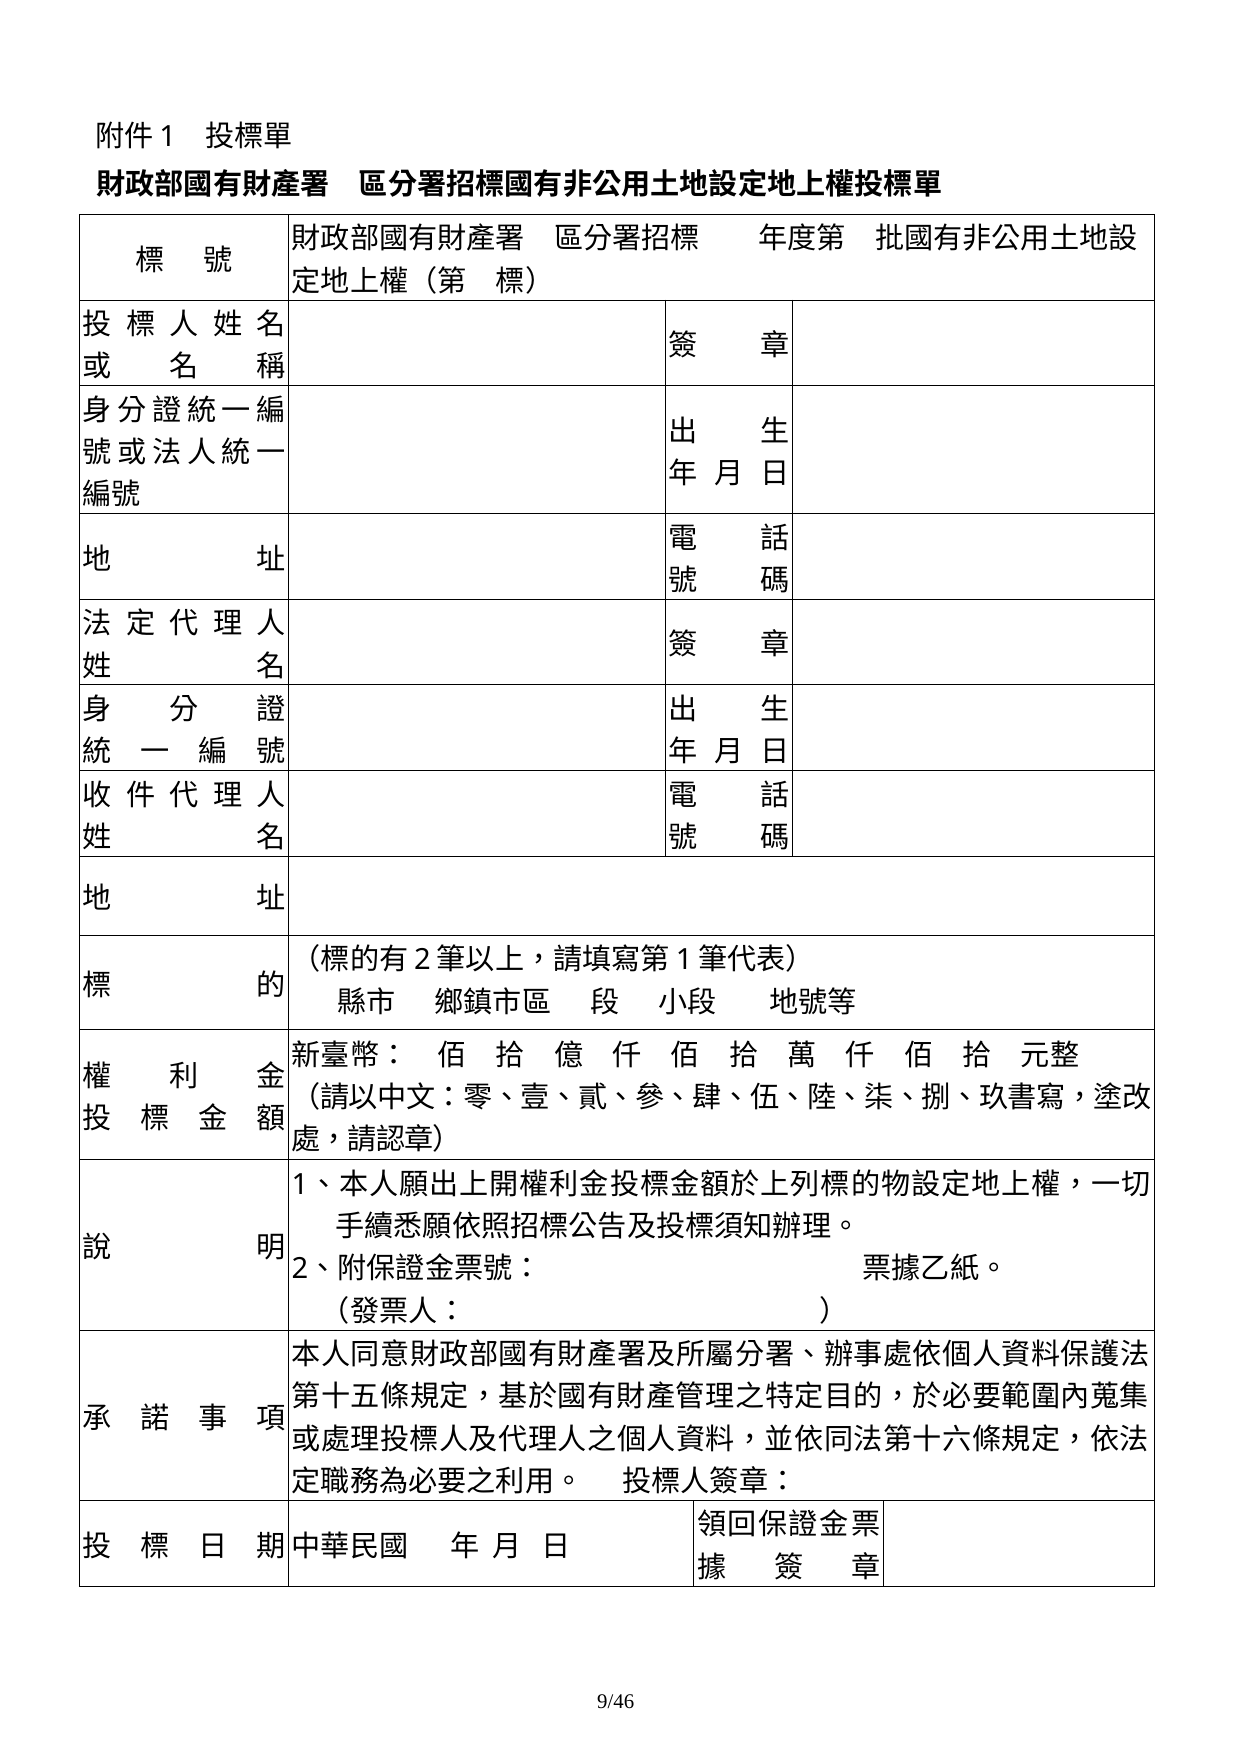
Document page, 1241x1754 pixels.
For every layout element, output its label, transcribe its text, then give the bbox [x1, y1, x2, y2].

table_cell 新臺幣： 佰 拾 億 仟 佰 拾 萬 仟 佰 拾 元整 （請以中文：零、壹、貳、參、肆、伍、陸、柒、捌、玖書寫，塗改處，請認章） [289, 1030, 1154, 1159]
table_cell 地址 [80, 857, 288, 935]
table_cell 領回保證金票據簽章 [694, 1501, 883, 1586]
table_cell [289, 301, 665, 385]
table_cell 法定代理人 姓 名 [80, 600, 288, 684]
text 財政部國有財產署 區分署招標國有非公用土地設定地上權投標單 [83, 166, 1157, 201]
text 附件1 投標單 [83, 118, 1157, 153]
table_cell 中華民國 年 月 日 [289, 1501, 693, 1586]
table_cell [289, 771, 665, 856]
table_cell 投標日期 [80, 1501, 288, 1586]
table_header 財政部國有財產署 區分署招標 年度第 批國有非公用土地設定地上權（第 標） [289, 215, 1154, 299]
table_cell 標的 [80, 936, 288, 1029]
table_cell （標的有2筆以上，請填寫第1筆代表） 縣市 鄉鎮市區 段 小段 地號等 [289, 936, 1154, 1029]
table_cell [289, 857, 1154, 935]
table_header 標 號 [80, 215, 288, 299]
table_cell 說明 [80, 1160, 288, 1330]
table_cell 電話 號碼 [666, 771, 792, 856]
table_cell 承諾事項 [80, 1331, 288, 1500]
table_cell 出 生 年月日 [666, 386, 792, 513]
table_cell 權利金 投 標 金 額 [80, 1030, 288, 1159]
table_cell [289, 685, 665, 770]
table_cell 1、本人願出上開權利金投標金額於上列標的物設定地上權，一切手續悉願依照招標公告及投標須知辦理。 2、附保證金票號： 票據乙紙。 （發票人： ） [289, 1160, 1154, 1330]
table_cell 簽章 [666, 301, 792, 385]
table_cell 投標人姓名 或名稱 [80, 301, 288, 385]
table_cell [884, 1501, 1154, 1586]
table_cell 地 址 [80, 514, 288, 599]
table_cell 簽章 [666, 600, 792, 684]
table_cell 身分證統一編號或法人統一編號 [80, 386, 288, 513]
table_cell [793, 386, 1154, 513]
table_cell 本人同意財政部國有財產署及所屬分署、辦事處依個人資料保護法第十五條規定，基於國有財產管理之特定目的，於必要範圍內蒐集或處理投標人及代理人之個人資料，並依同法第十六條規定，依法定職務為必要之利用。 投標人簽章： [289, 1331, 1154, 1500]
table_cell [289, 386, 665, 513]
table_cell 收件代理人 姓 名 [80, 771, 288, 856]
table_cell 出生 年月日 [666, 685, 792, 770]
table_cell [289, 600, 665, 684]
table_cell 電話 號碼 [666, 514, 792, 599]
table_cell [793, 685, 1154, 770]
table_cell [793, 514, 1154, 599]
table_cell 身分證 統一編號 [80, 685, 288, 770]
table_cell [793, 600, 1154, 684]
table_cell [793, 301, 1154, 385]
table_cell [793, 771, 1154, 856]
table_cell [289, 514, 665, 599]
